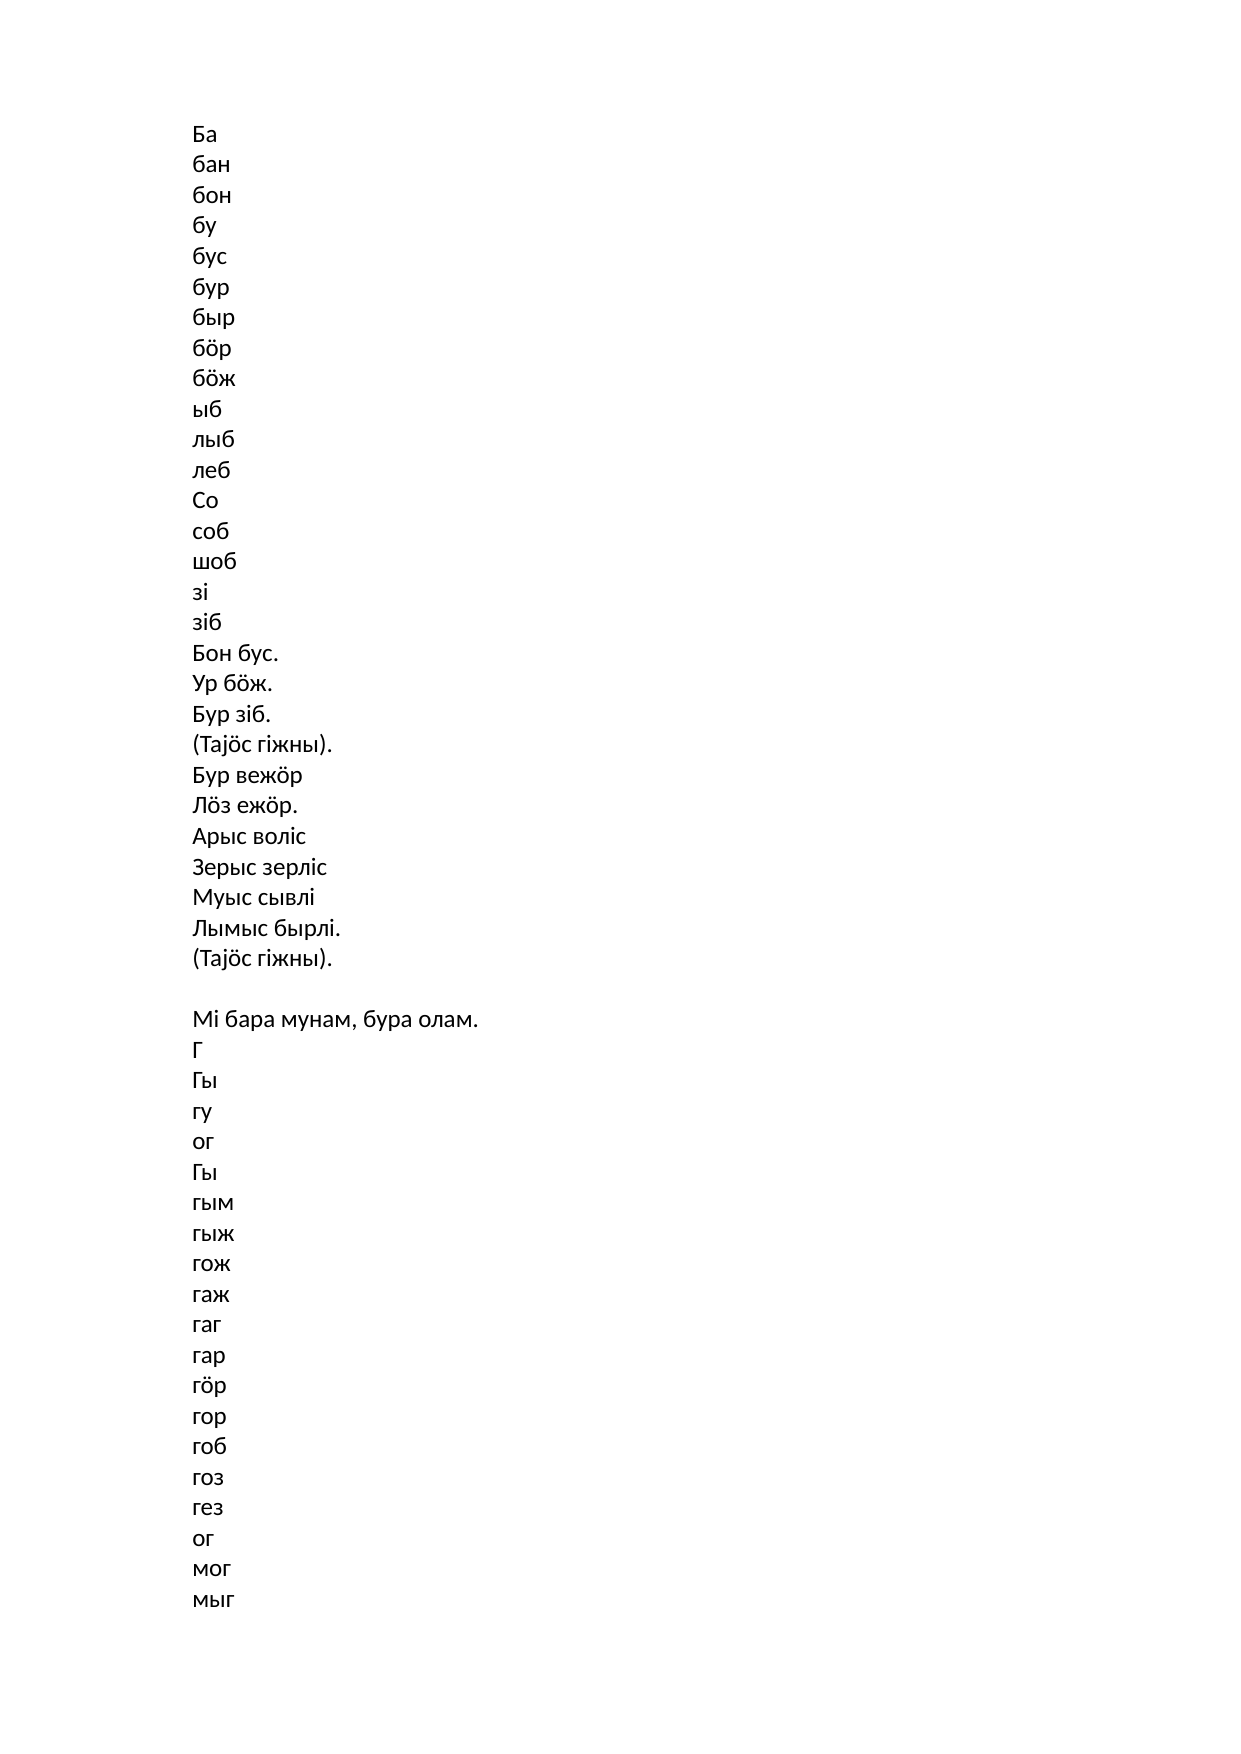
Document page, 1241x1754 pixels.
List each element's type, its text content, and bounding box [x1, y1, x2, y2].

text ог [118, 1125, 1122, 1156]
text бӧр [118, 332, 1122, 362]
text Бур зіб. [118, 698, 1122, 728]
text Гы [118, 1064, 1122, 1095]
text гор [118, 1400, 1122, 1431]
text гоб [118, 1431, 1122, 1461]
text леб [118, 454, 1122, 484]
text бон [118, 179, 1122, 210]
text Г [118, 1034, 1122, 1064]
text Ба [118, 118, 1122, 149]
text гыж [118, 1217, 1122, 1247]
text гез [118, 1492, 1122, 1522]
text Ур бӧж. [118, 667, 1122, 698]
text гым [118, 1186, 1122, 1217]
text ыб [118, 393, 1122, 423]
text гӧр [118, 1369, 1122, 1400]
text бан [118, 149, 1122, 179]
text зі [118, 576, 1122, 606]
text лыб [118, 423, 1122, 454]
text гоз [118, 1461, 1122, 1492]
text Гы [118, 1156, 1122, 1186]
text гож [118, 1247, 1122, 1278]
text Лымыс бырлі. [118, 912, 1122, 942]
text мог [118, 1553, 1122, 1583]
text бу [118, 210, 1122, 240]
text гар [118, 1339, 1122, 1369]
text быр [118, 301, 1122, 332]
text мыг [118, 1583, 1122, 1614]
text зіб [118, 606, 1122, 637]
text шоб [118, 545, 1122, 576]
text бӧж [118, 362, 1122, 393]
text гу [118, 1095, 1122, 1125]
text Арыс воліс [118, 820, 1122, 851]
text Лӧз ежӧр. [118, 789, 1122, 820]
text соб [118, 515, 1122, 545]
text бус [118, 240, 1122, 271]
text гаг [118, 1308, 1122, 1339]
text (Тајӧс гіжны). [118, 942, 1122, 973]
text Бур вежӧр [118, 759, 1122, 789]
text ог [118, 1522, 1122, 1553]
text бур [118, 271, 1122, 301]
text Бон бус. [118, 637, 1122, 667]
text Муыс сывлі [118, 881, 1122, 912]
text Мі бара мунам, бура олам. [118, 1003, 1122, 1034]
text гаж [118, 1278, 1122, 1308]
text (Тајӧс гіжны). [118, 728, 1122, 759]
text Со [118, 484, 1122, 515]
text Зерыс зерліс [118, 851, 1122, 881]
